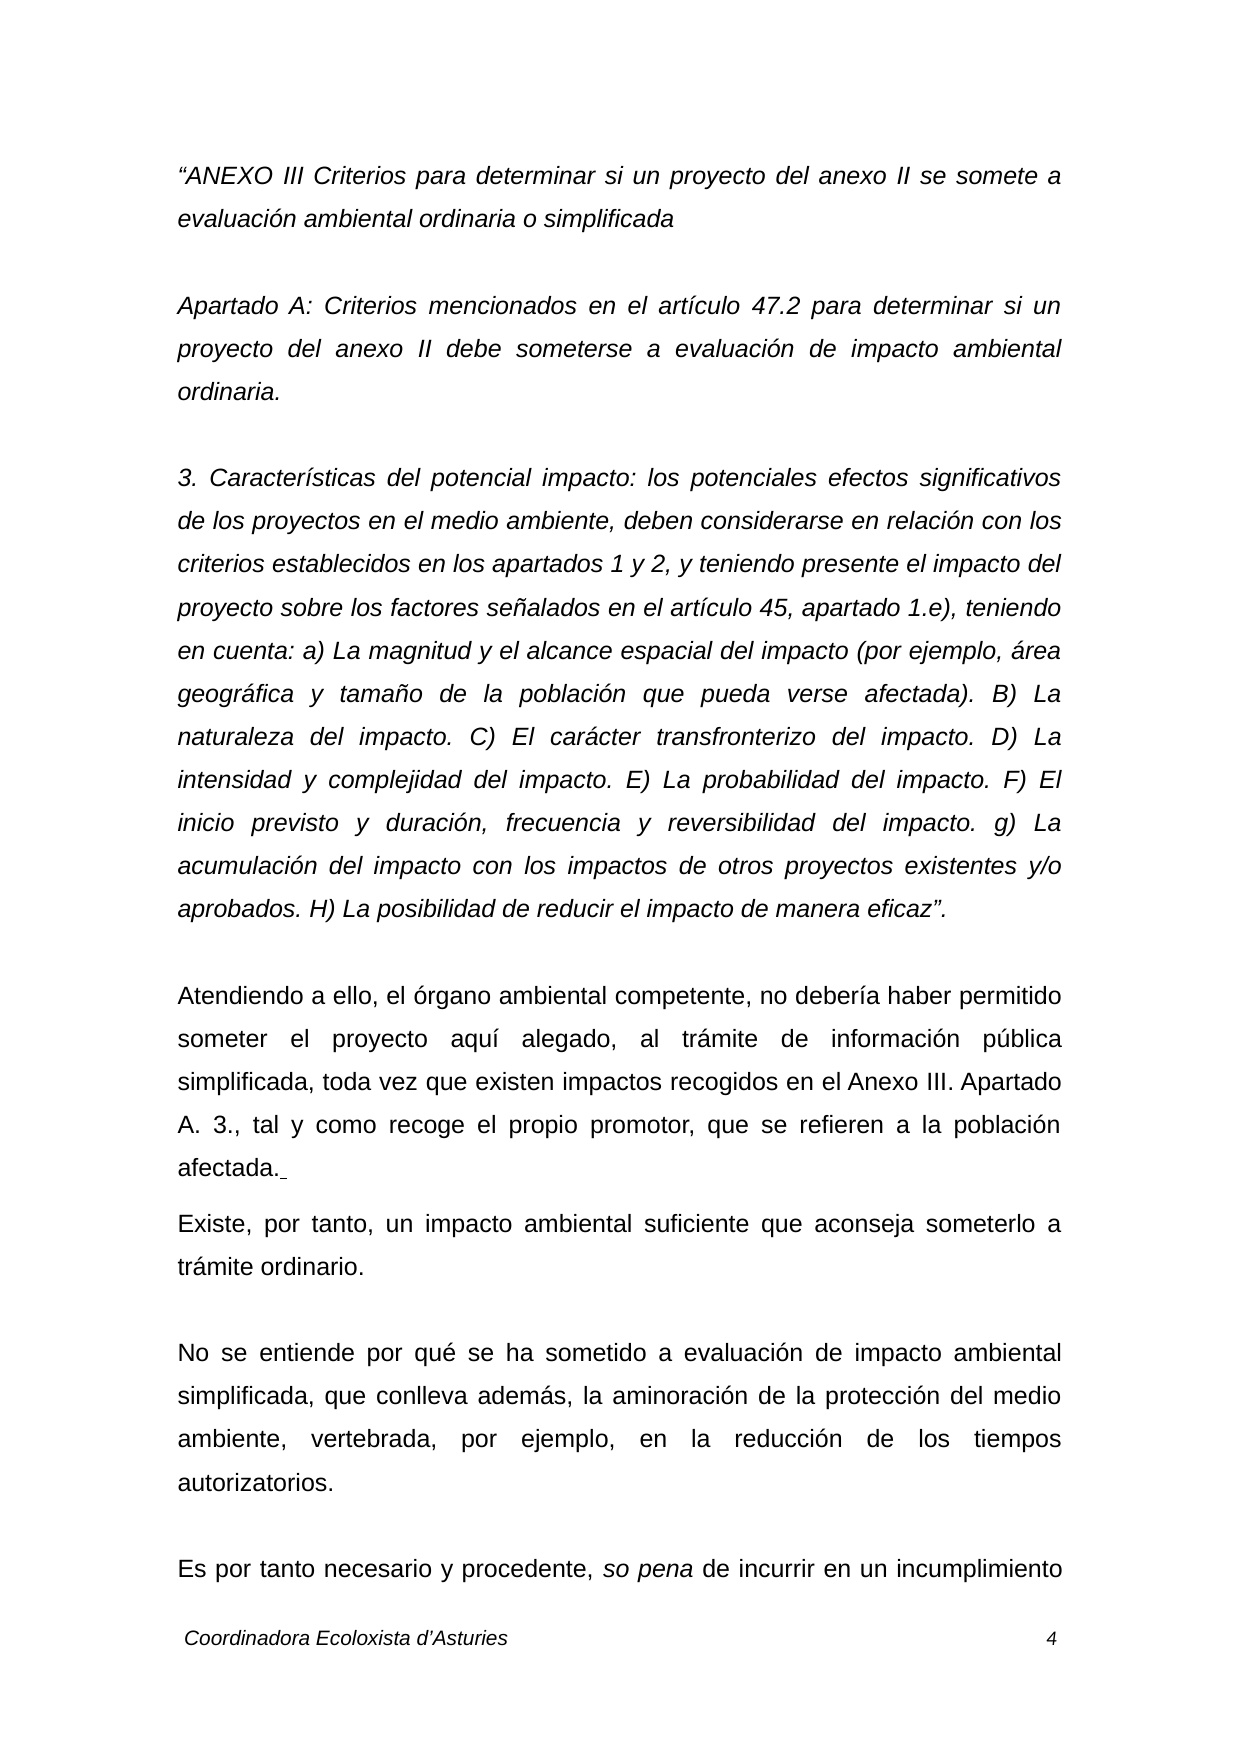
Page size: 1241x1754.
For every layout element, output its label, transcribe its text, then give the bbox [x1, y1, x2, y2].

text No se entiende por qué se ha sometido a evaluación de impacto ambiental simplificada, que conlleva además, la aminoración de la protección del medio ambiente, vertebrada, por ejemplo, en la reducción de los tiempos autorizatorios. [177, 1338, 1063, 1496]
text 3. Características del potencial impacto: los potenciales efectos significativos de los proyectos en el medio ambiente, deben considerarse en relación con los criterios establecidos en los apartados 1 y 2, y teniendo presente el impacto del proyecto sobre los factores señalados en el artículo 45, apartado 1.e), teniendo en cuenta: a) La magnitud y el alcance espacial del impacto (por ejemplo, área geográfica y tamaño de la población que pueda verse afectada). B) La naturaleza del impacto. C) El carácter transfronterizo del impacto. D) La intensidad y complejidad del impacto. E) La probabilidad del impacto. F) El inicio previsto y duración, frecuencia y reversibilidad del impacto. g) La acumulación del impacto con los impactos de otros proyectos existentes y/o aprobados. H) La posibilidad de reducir el impacto de manera eficaz”. [177, 463, 1063, 923]
text Apartado A: Criterios mencionados en el artículo 47.2 para determinar si un proyecto del anexo II debe someterse a evaluación de impacto ambiental ordinaria. [177, 291, 1063, 406]
text “ANEXO III Criterios para determinar si un proyecto del anexo II se somete a evaluación ambiental ordinaria o simplificada [177, 161, 1063, 233]
text Existe, por tanto, un impacto ambiental suficiente que aconseja someterlo a trámite ordinario. [177, 1209, 1063, 1281]
text Atendiendo a ello, el órgano ambiental competente, no debería haber permitido someter el proyecto aquí alegado, al trámite de información pública simplificada, toda vez que existen impactos recogidos en el Anexo III. Apartado A. 3., tal y como recoge el propio promotor, que se refieren a la población afectada. [177, 981, 1063, 1182]
text Es por tanto necesario y procedente, so pena de incurrir en un incumplimiento [177, 1511, 1063, 1582]
